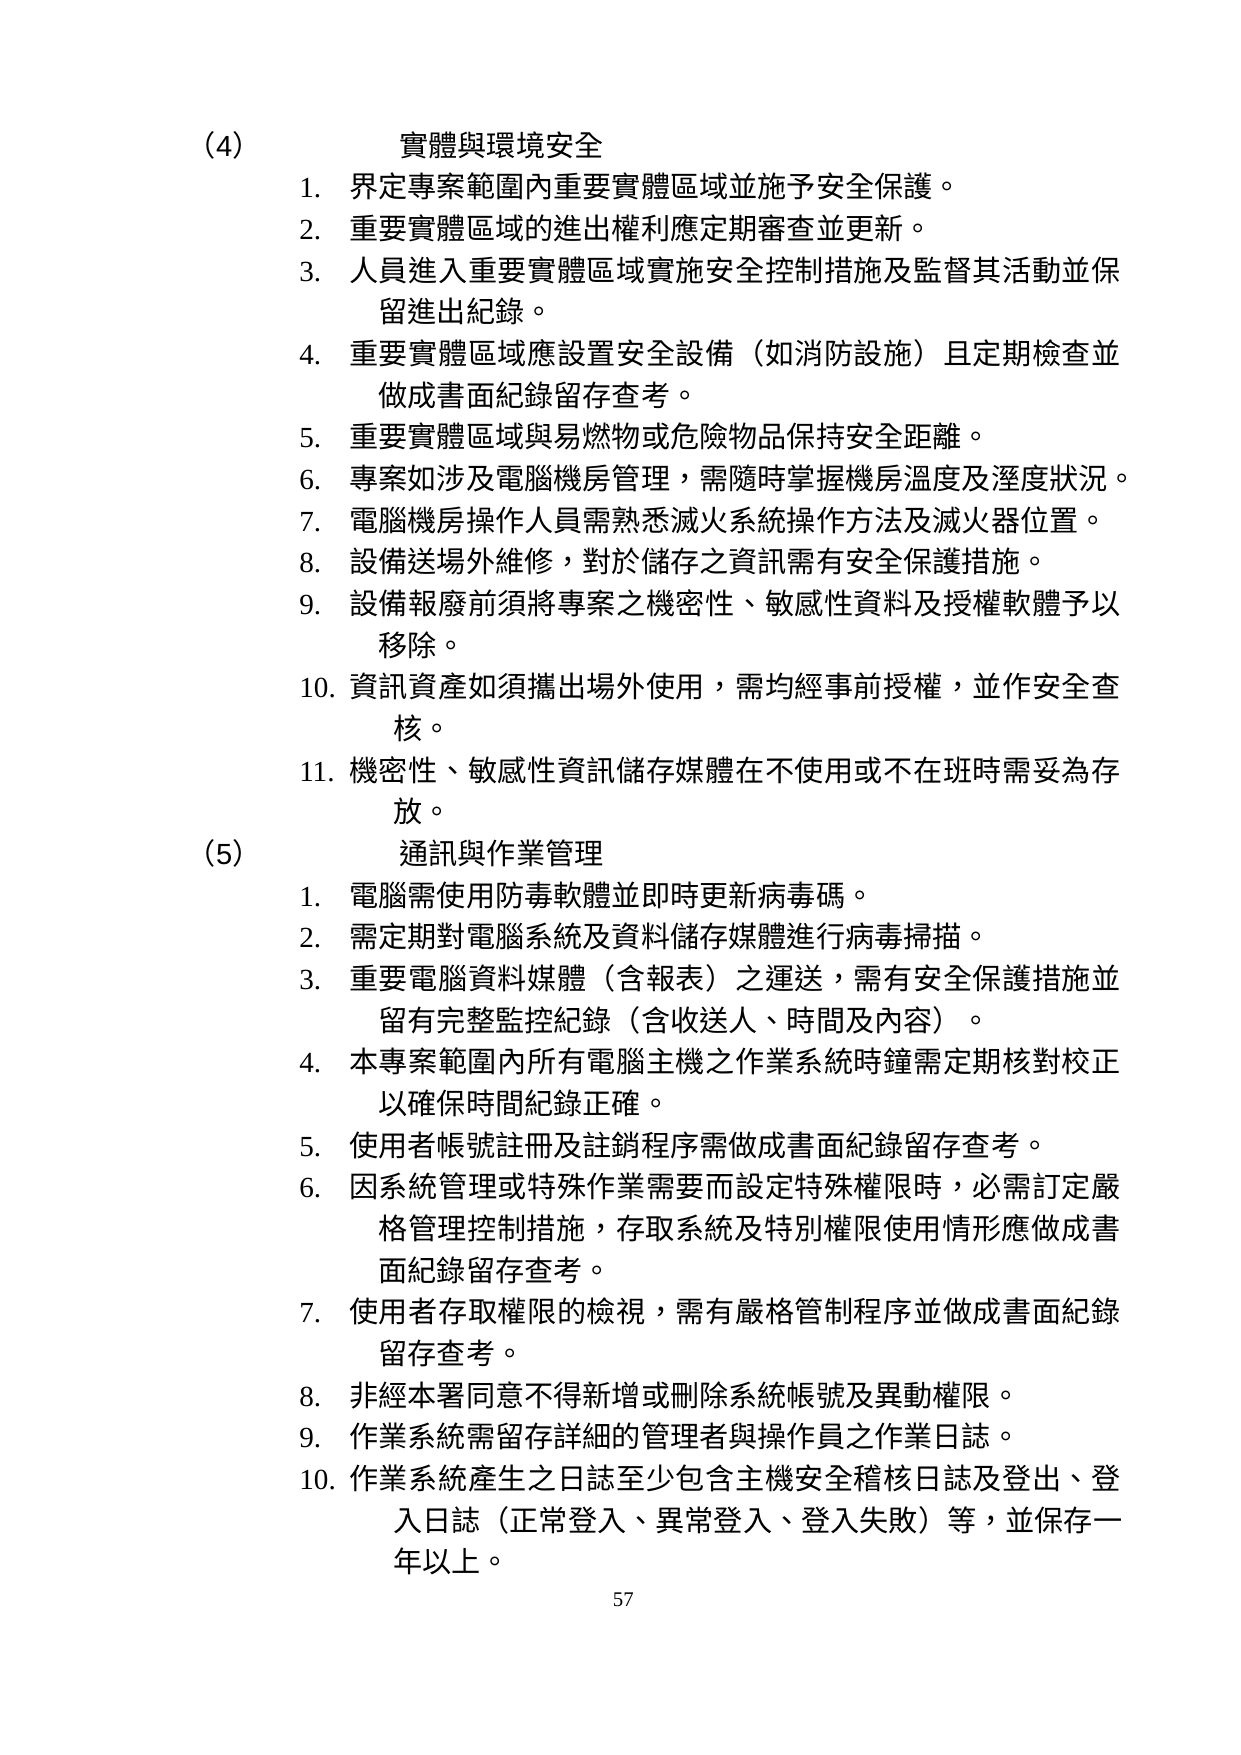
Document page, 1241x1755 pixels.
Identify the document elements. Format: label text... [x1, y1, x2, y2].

list 重要實體區域的進出權利應定期審查並更新。 [299, 206, 1122, 248]
list 界定專案範圍內重要實體區域並施予安全保護。 [299, 164, 1122, 206]
list 因系統管理或特殊作業需要而設定特殊權限時，必需訂定嚴格管理控制措施，存取系統及特別權限使用情形應做成書面紀錄留存查考。 [299, 1164, 1122, 1289]
list 本專案範圍內所有電腦主機之作業系統時鐘需定期核對校正以確保時間紀錄正確。 [299, 1039, 1122, 1123]
list 非經本署同意不得新增或刪除系統帳號及異動權限。 [299, 1373, 1122, 1414]
list 設備送場外維修，對於儲存之資訊需有安全保護措施。 [299, 539, 1122, 581]
list 電腦機房操作人員需熟悉滅火系統操作方法及滅火器位置。 [299, 498, 1122, 539]
list 設備報廢前須將專案之機密性、敏感性資料及授權軟體予以移除。 [299, 581, 1122, 664]
list 使用者帳號註冊及註銷程序需做成書面紀錄留存查考。 [299, 1123, 1122, 1164]
list 專案如涉及電腦機房管理，需隨時掌握機房溫度及溼度狀況。 [299, 456, 1122, 498]
list 人員進入重要實體區域實施安全控制措施及監督其活動並保留進出紀錄。 [299, 248, 1122, 331]
list 使用者存取權限的檢視，需有嚴格管制程序並做成書面紀錄留存查考。 [299, 1289, 1122, 1373]
list 重要電腦資料媒體（含報表）之運送，需有安全保護措施並留有完整監控紀錄（含收送人、時間及內容）。 [299, 956, 1122, 1039]
list 實體與環境安全 [187, 123, 1122, 164]
list 需定期對電腦系統及資料儲存媒體進行病毒掃描。 [299, 914, 1122, 956]
list 通訊與作業管理 [187, 831, 1122, 873]
list 重要實體區域與易燃物或危險物品保持安全距離。 [299, 414, 1122, 456]
list 作業系統需留存詳細的管理者與操作員之作業日誌。 [299, 1414, 1122, 1456]
list 電腦需使用防毒軟體並即時更新病毒碼。 [299, 873, 1122, 914]
list 資訊資產如須攜出場外使用，需均經事前授權，並作安全查核。 [299, 664, 1122, 748]
list 重要實體區域應設置安全設備（如消防設施）且定期檢查並做成書面紀錄留存查考。 [299, 331, 1122, 414]
list 機密性、敏感性資訊儲存媒體在不使用或不在班時需妥為存放。 [299, 748, 1122, 831]
list 作業系統產生之日誌至少包含主機安全稽核日誌及登出、登入日誌（正常登入、異常登入、登入失敗）等，並保存一年以上。 [299, 1456, 1122, 1581]
